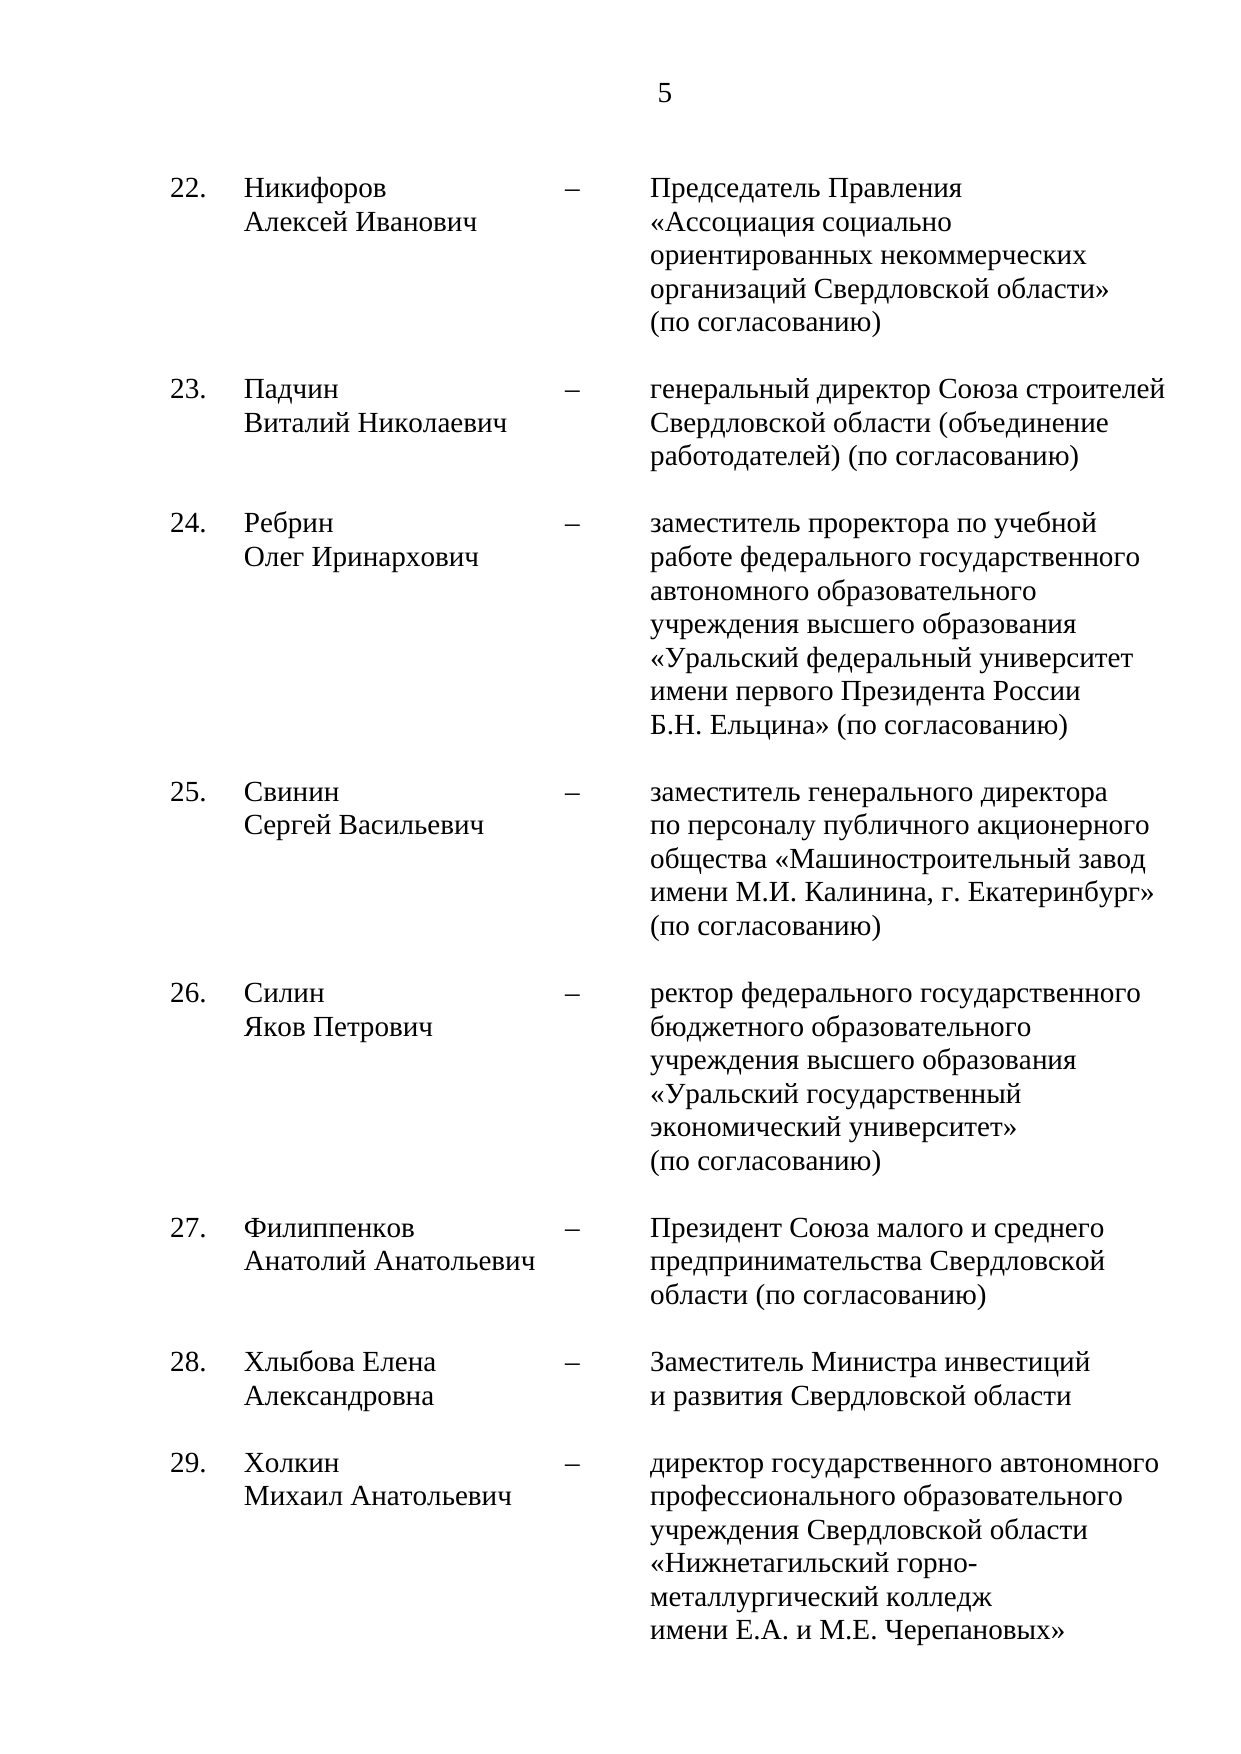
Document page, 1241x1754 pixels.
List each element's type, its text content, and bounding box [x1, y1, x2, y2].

table_cell [602, 137, 1189, 170]
table_cell – [554, 774, 602, 975]
table_cell Свинин Сергей Васильевич [233, 774, 554, 975]
table_cell 28. [140, 1344, 232, 1445]
table_cell Никифоров Алексей Иванович [233, 170, 554, 371]
table_cell Заместитель Министра инвестиций и развития Свердловской области [602, 1344, 1189, 1445]
table_cell заместитель проректора по учебной работе федерального государственного автономного образовательного учреждения высшего образования «Уральский федеральный университет имени первого Президента России Б.Н. Ельцина» (по согласованию) [602, 506, 1189, 774]
table_cell 24. [140, 506, 232, 774]
table_cell 26. [140, 975, 232, 1210]
table_cell Ребрин Олег Иринархович [233, 506, 554, 774]
table_cell – [554, 1344, 602, 1445]
table_cell Председатель Правления «Ассоциация социально ориентированных некоммерческих организаций Свердловской области» (по согласованию) [602, 170, 1189, 371]
table_cell – [554, 1445, 602, 1646]
table_cell – [554, 170, 602, 371]
table_cell [233, 137, 554, 170]
table_cell – [554, 1210, 602, 1344]
table_cell – [554, 975, 602, 1210]
table_cell 27. [140, 1210, 232, 1344]
table_cell Силин Яков Петрович [233, 975, 554, 1210]
table_cell – [554, 506, 602, 774]
table_cell ректор федерального государственного бюджетного образовательного учреждения высшего образования «Уральский государственный экономический университет» (по согласованию) [602, 975, 1189, 1210]
table_cell заместитель генерального директора по персоналу публичного акционерного общества «Машиностроительный завод имени М.И. Калинина, г. Екатеринбург» (по согласованию) [602, 774, 1189, 975]
table_cell 22. [140, 170, 232, 371]
table_cell директор государственного автономного профессионального образовательного учреждения Свердловской области «Нижнетагильский горно-металлургический колледж имени Е.А. и М.Е. Черепановых» [602, 1445, 1189, 1646]
table_cell [554, 137, 602, 170]
table_cell Холкин Михаил Анатольевич [233, 1445, 554, 1646]
table_cell Филиппенков Анатолий Анатольевич [233, 1210, 554, 1344]
table_cell 25. [140, 774, 232, 975]
table_cell 29. [140, 1445, 232, 1646]
table_cell Падчин Виталий Николаевич [233, 371, 554, 506]
table_cell – [554, 371, 602, 506]
table_cell Хлыбова Елена Александровна [233, 1344, 554, 1445]
table_cell Президент Союза малого и среднего предпринимательства Свердловской области (по согласованию) [602, 1210, 1189, 1344]
table_cell генеральный директор Союза строителей Свердловской области (объединение работодателей) (по согласованию) [602, 371, 1189, 506]
table_cell [140, 137, 232, 170]
table_cell 23. [140, 371, 232, 506]
